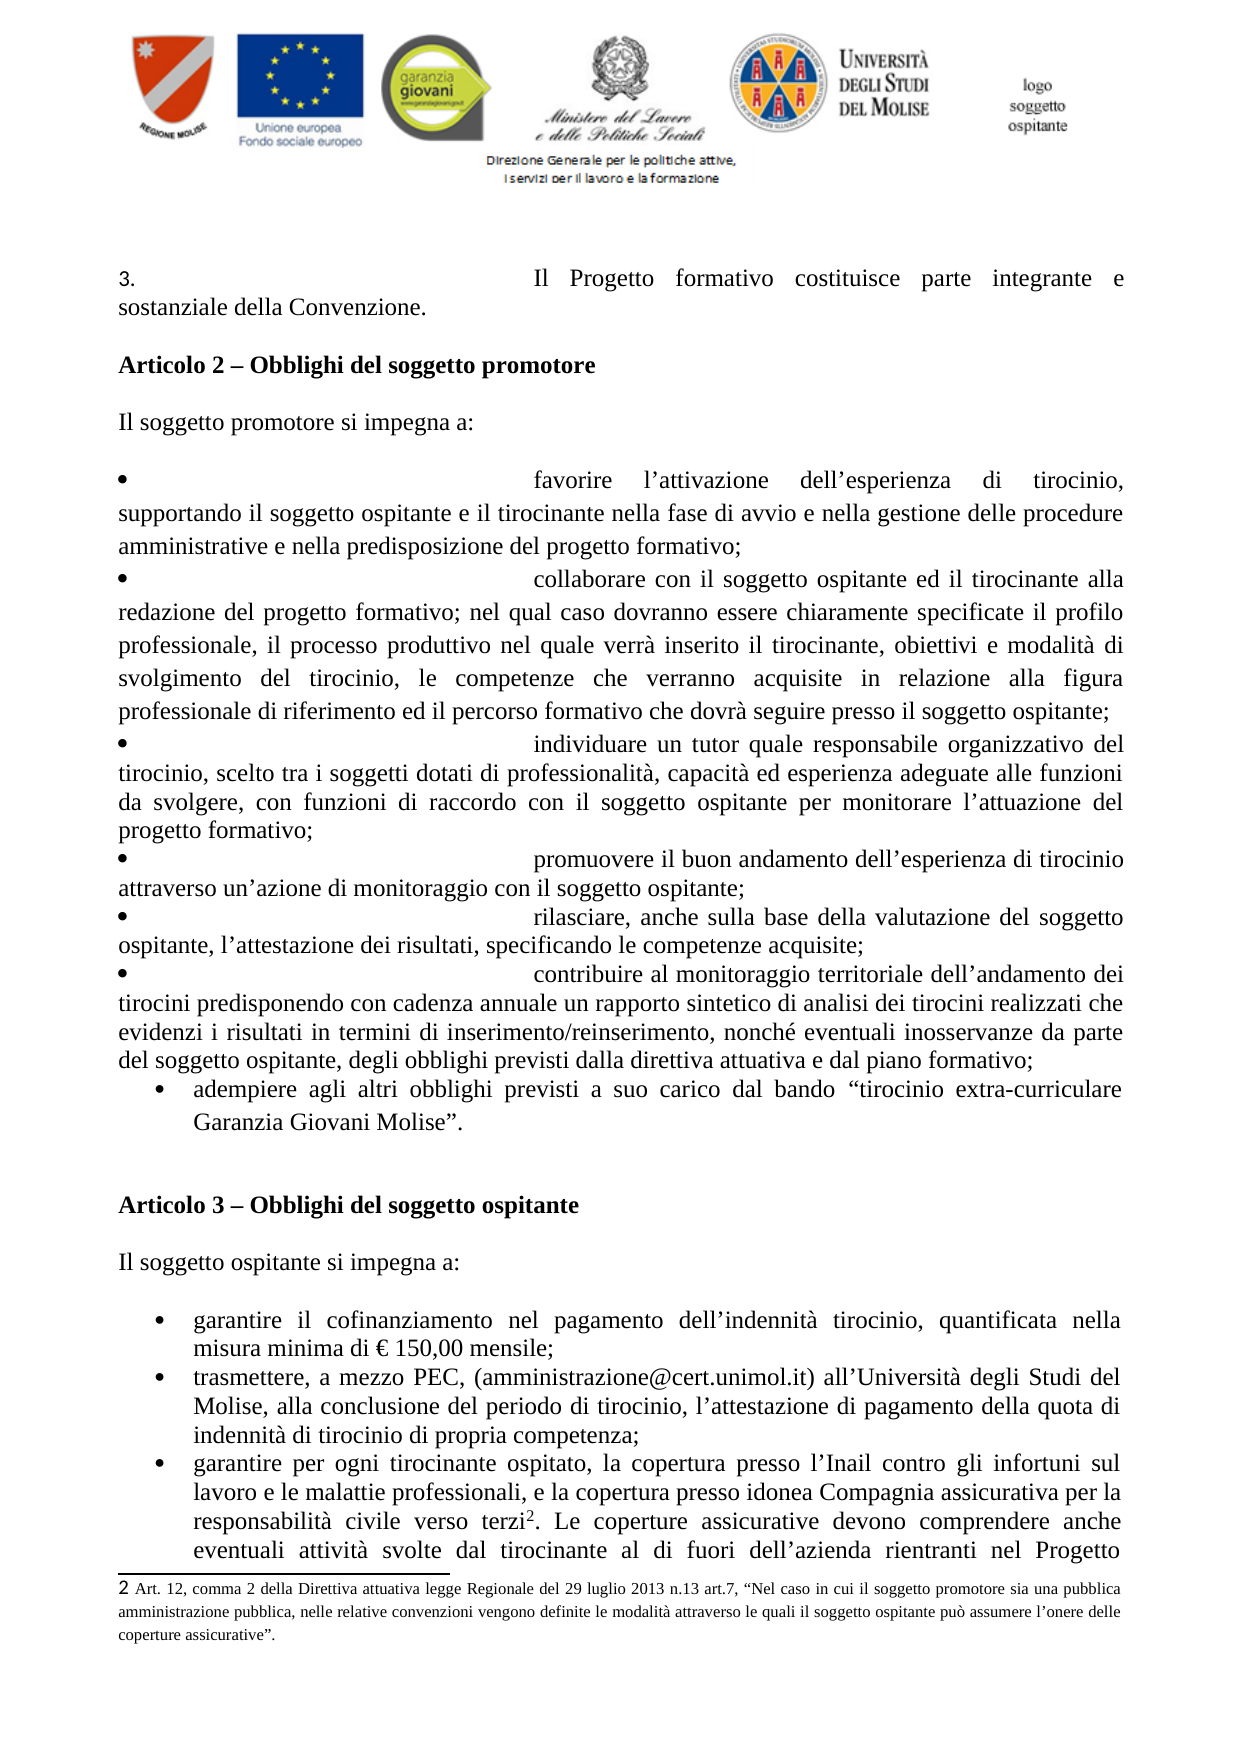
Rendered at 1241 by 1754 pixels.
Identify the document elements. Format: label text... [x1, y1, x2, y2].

list promuovere il buon andamento dell’esperienza di tirocinio attraverso un’azione di monitoraggio con il soggetto ospitante; [118, 844, 1124, 902]
text Il soggetto ospitante si impegna a: [118, 1247, 1124, 1276]
list adempiere agli altri obblighi previsti a suo carico dal bando “tirocinio extra-curriculare Garanzia Giovani Molise”. [156, 1074, 1122, 1136]
list collaborare con il soggetto ospitante ed il tirocinante alla redazione del progetto formativo; nel qual caso dovranno essere chiaramente specificate il profilo professionale, il processo produttivo nel quale verrà inserito il tirocinante, obiettivi e modalità di svolgimento del tirocinio, le competenze che verranno acquisite in relazione alla figura professionale di riferimento ed il percorso formativo che dovrà seguire presso il soggetto ospitante; [118, 564, 1124, 725]
list garantire per ogni tirocinante ospitato, la copertura presso l’Inail contro gli infortuni sul lavoro e le malattie professionali, e la copertura presso idonea Compagnia assicurativa per la responsabilità civile verso terzi. Le coperture assicurative devono comprendere anche eventuali attività svolte dal tirocinante al di fuori dell’azienda rientranti nel Progetto [156, 1448, 1122, 1563]
text Articolo 3 – Obblighi del soggetto ospitante [118, 1190, 1124, 1218]
list contribuire al monitoraggio territoriale dell’andamento dei tirocini predisponendo con cadenza annuale un rapporto sintetico di analisi dei tirocini realizzati che evidenzi i risultati in termini di inserimento/reinserimento, nonché eventuali inosservanze da parte del soggetto ospitante, degli obblighi previsti dalla direttiva attuativa e dal piano formativo; [118, 959, 1124, 1074]
list rilasciare, anche sulla base della valutazione del soggetto ospitante, l’attestazione dei risultati, specificando le competenze acquisite; [118, 902, 1124, 959]
text Articolo 2 – Obblighi del soggetto promotore [118, 350, 1124, 379]
list Il Progetto formativo costituisce parte integrante e sostanziale della Convenzione. [118, 263, 1124, 321]
list trasmettere, a mezzo PEC, (amministrazione@cert.unimol.it) all’Università degli Studi del Molise, alla conclusione del periodo di tirocinio, l’attestazione di pagamento della quota di indennità di tirocinio di propria competenza; [156, 1362, 1122, 1448]
list Art. 12, comma 2 della Direttiva attuativa legge Regionale del 29 luglio 2013 n.13 art.7, “Nel caso in cui il soggetto promotore sia una pubblica amministrazione pubblica, nelle relative convenzioni vengono definite le modalità attraverso le quali il soggetto ospitante può assumere l’onere delle coperture assicurative”. [118, 1574, 1122, 1643]
list garantire il cofinanziamento nel pagamento dell’indennità tirocinio, quantificata nella misura minima di € 150,00 mensile; [156, 1305, 1122, 1362]
list favorire l’attivazione dell’esperienza di tirocinio, supportando il soggetto ospitante e il tirocinante nella fase di avvio e nella gestione delle procedure amministrative e nella predisposizione del progetto formativo; [118, 465, 1124, 560]
list individuare un tutor quale responsabile organizzativo del tirocinio, scelto tra i soggetti dotati di professionalità, capacità ed esperienza adeguate alle funzioni da svolgere, con funzioni di raccordo con il soggetto ospitante per monitorare l’attuazione del progetto formativo; [118, 729, 1124, 844]
text Il soggetto promotore si impegna a: [118, 407, 1124, 436]
